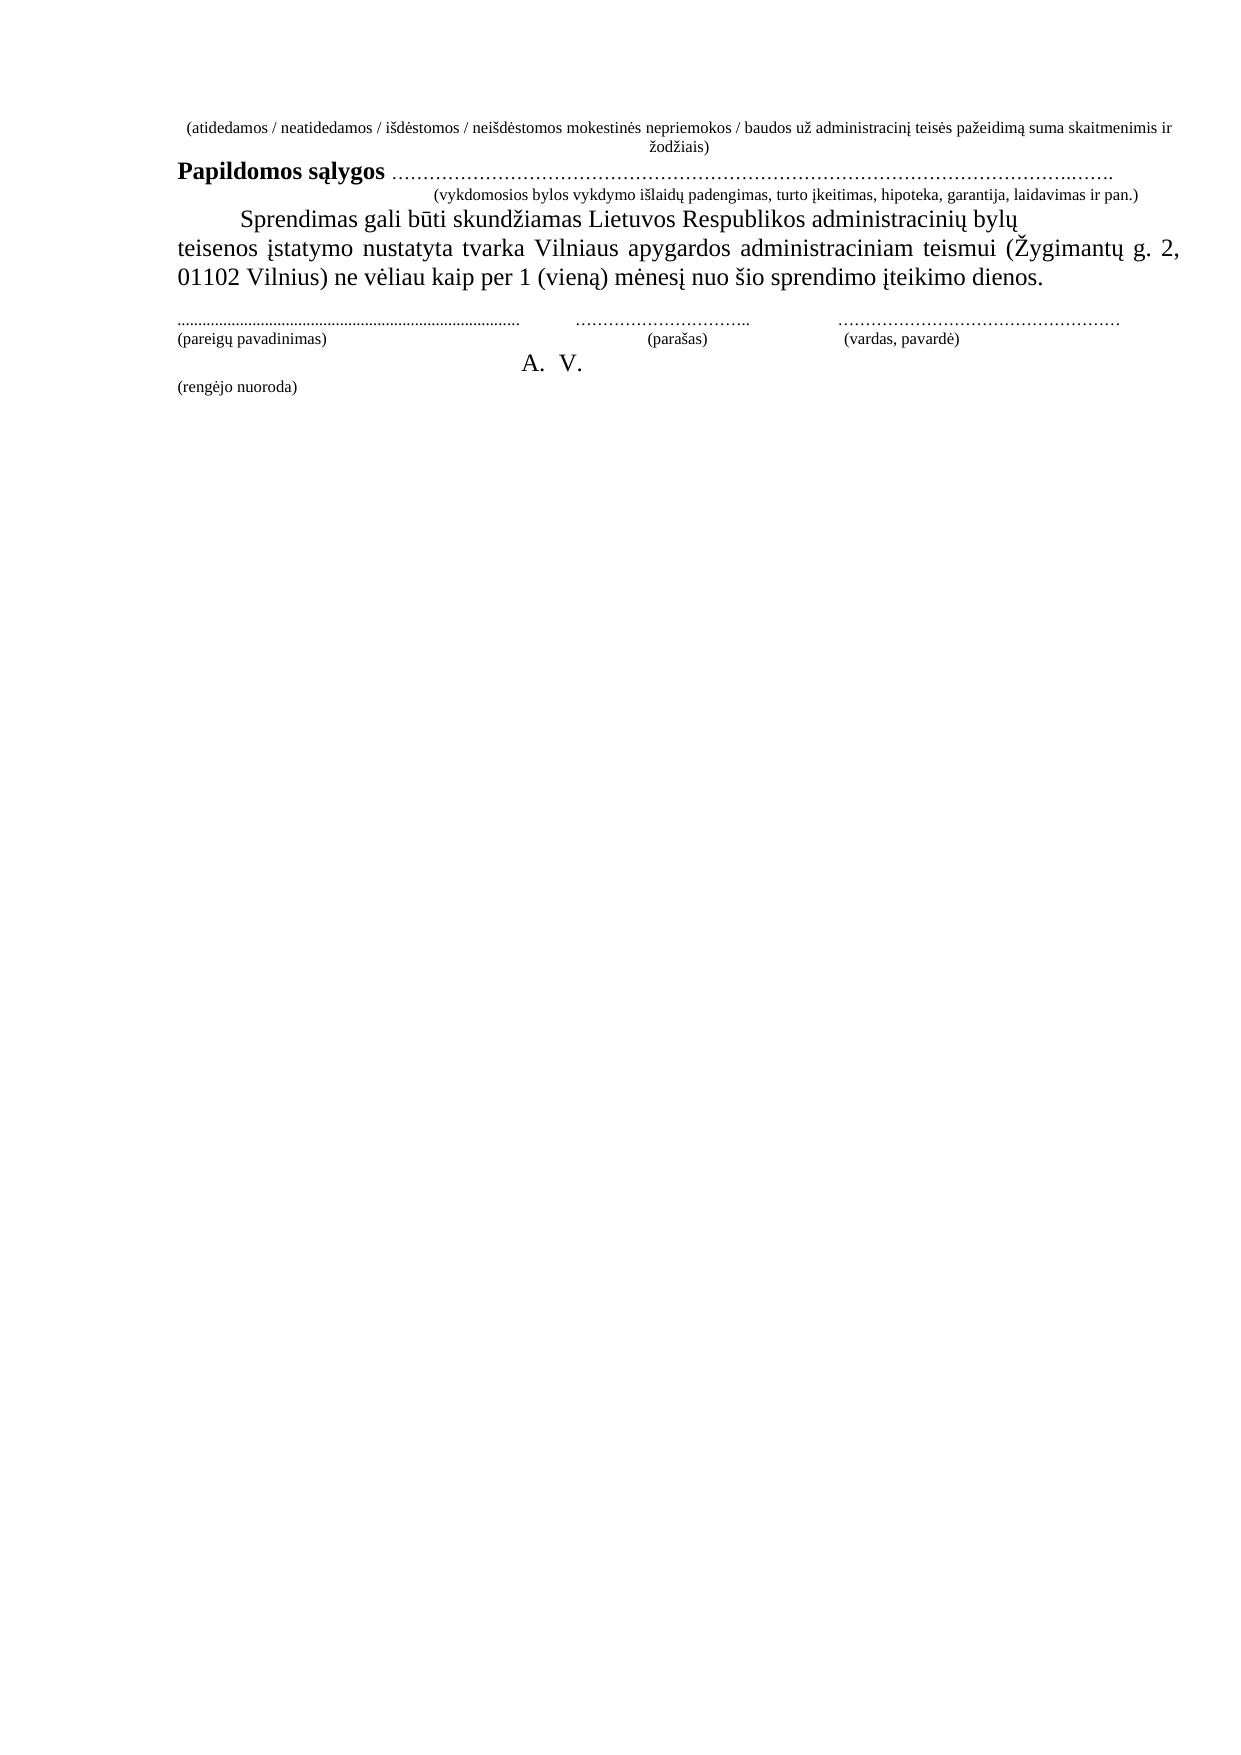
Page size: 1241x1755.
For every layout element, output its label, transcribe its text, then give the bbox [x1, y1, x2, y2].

text (atidedamos / neatidedamos / išdėstomos / neišdėstomos mokestinės nepriemokos / baudos už administracinį teisės pažeidimą suma skaitmenimis ir žodžiais) [177, 118, 1181, 156]
text A. V. [521, 348, 1181, 377]
text (rengėjo nuoroda) [177, 377, 1181, 396]
text teisenos įstatymo nustatyta tvarka Vilniaus apygardos administraciniam teismui (Žygimantų g. 2, 01102 Vilnius) ne vėliau kaip per 1 (vieną) mėnesį nuo šio sprendimo įteikimo dienos. [177, 233, 1181, 291]
text Sprendimas gali būti skundžiamas Lietuvos Respublikos administracinių bylų [177, 204, 1181, 233]
text (pareigų pavadinimas) (parašas) (vardas, pavardė) [177, 329, 1181, 348]
text (vykdomosios bylos vykdymo išlaidų padengimas, turto įkeitimas, hipoteka, garantija, laidavimas ir pan.) [177, 185, 1181, 204]
text Papildomos sąlygos ……………………………………………………………………………………………….……. [177, 156, 1181, 185]
text ………………………….. …………………………………………… [177, 310, 1181, 329]
